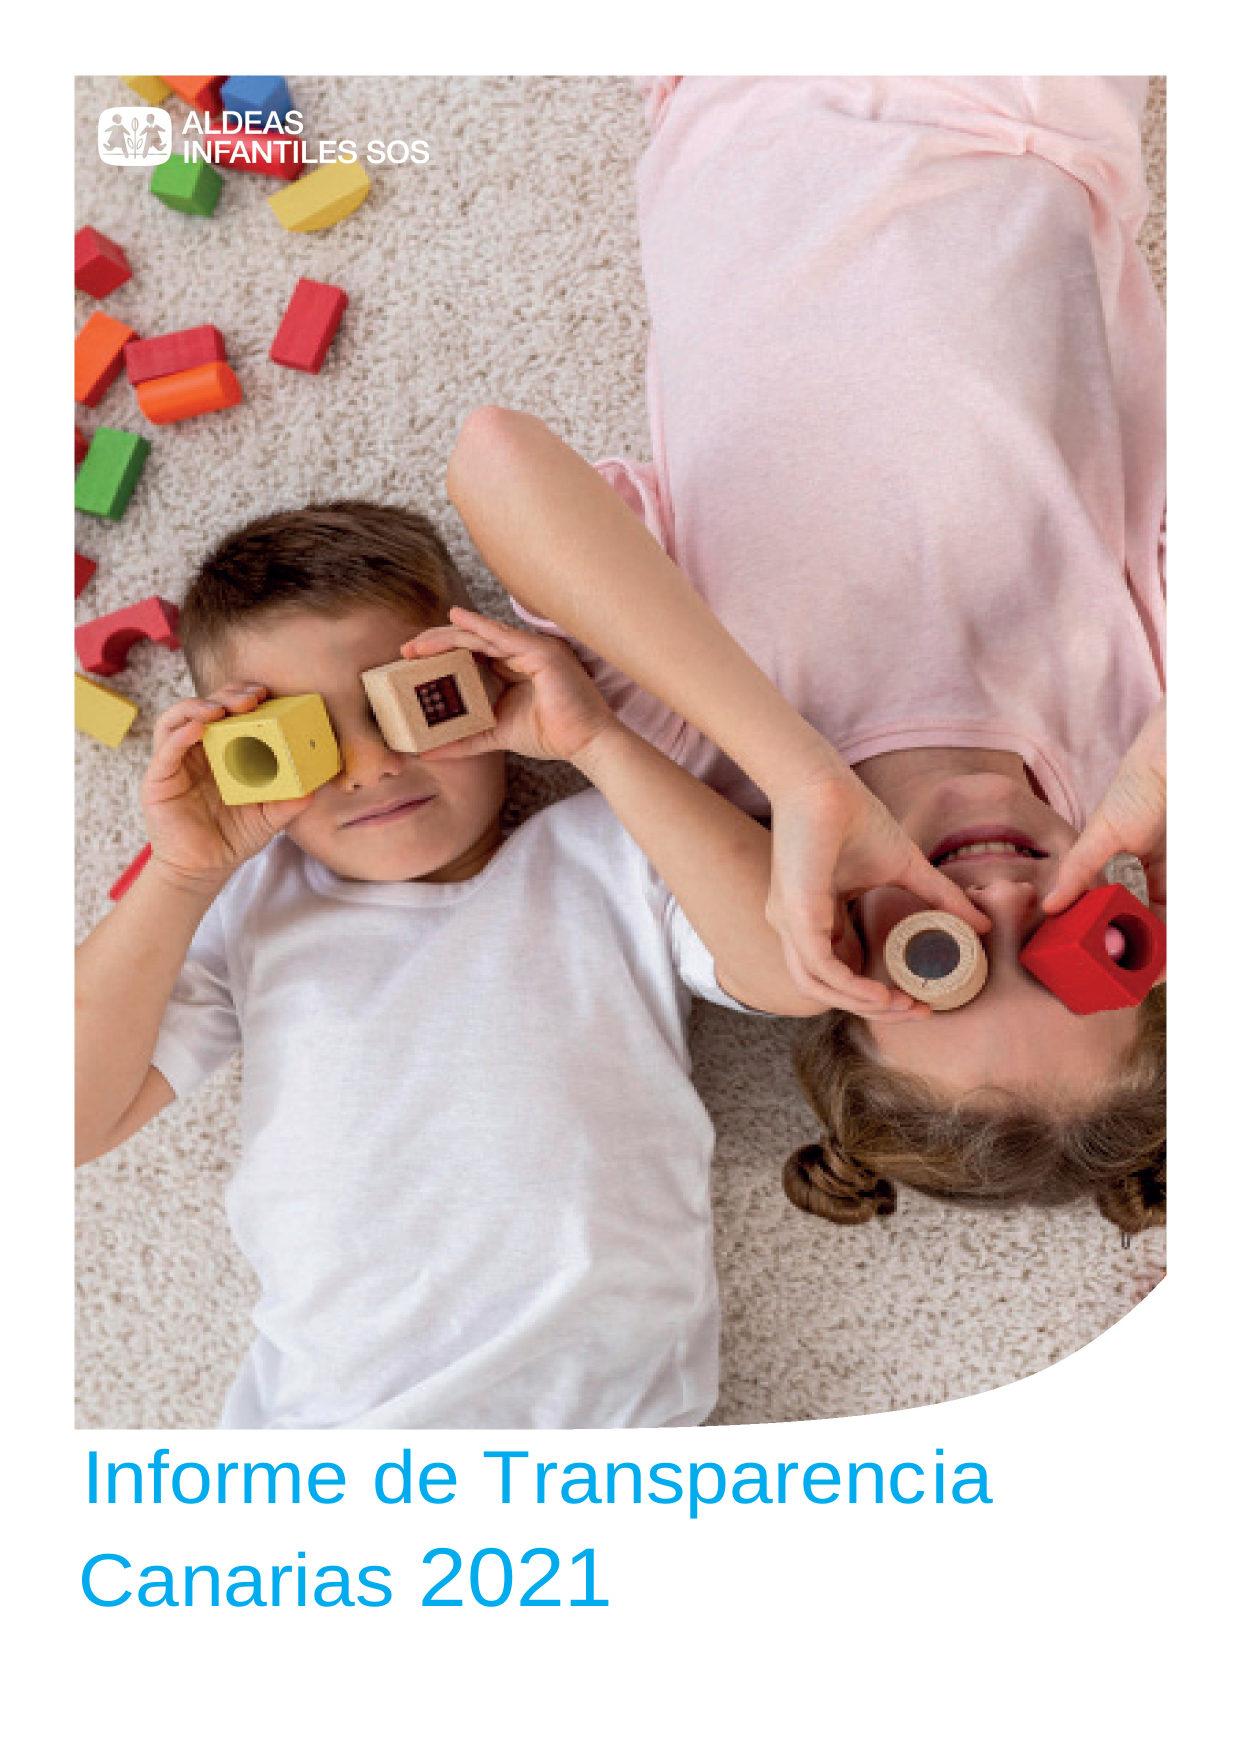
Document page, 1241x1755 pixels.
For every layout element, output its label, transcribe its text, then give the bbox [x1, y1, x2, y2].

text Informe de Transparencia Canarias 2021 [78, 1433, 1083, 1624]
picture [72, 72, 1168, 1433]
